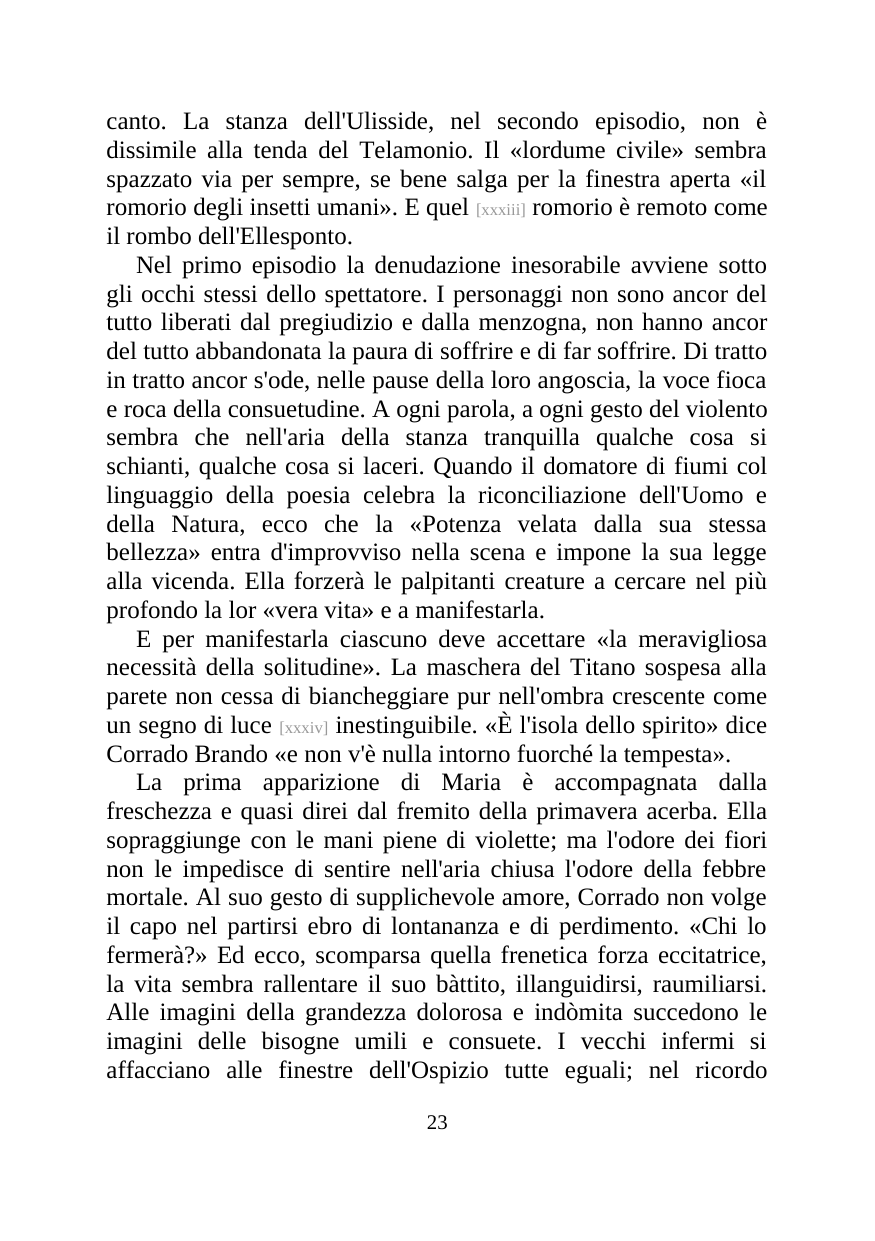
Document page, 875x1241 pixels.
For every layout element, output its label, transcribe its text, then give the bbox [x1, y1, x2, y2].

text canto. La stanza dell'Ulisside, nel secondo episodio, non è dissimile alla tenda del Telamonio. Il «lordume civile» sembra spazzato via per sempre, se bene salga per la finestra aperta «il romorio degli insetti umani». E quel [xxxiii] romorio è remoto come il rombo dell'Ellesponto. [106, 106, 768, 250]
text La prima apparizione di Maria è accompagnata dalla freschezza e quasi direi dal fremito della primavera acerba. Ella sopraggiunge con le mani piene di violette; ma l'odore dei fiori non le impedisce di sentire nell'aria chiusa l'odore della febbre mortale. Al suo gesto di supplichevole amore, Corrado non volge il capo nel partirsi ebro di lontananza e di perdimento. «Chi lo fermerà?» Ed ecco, scomparsa quella frenetica forza eccitatrice, la vita sembra rallentare il suo bàttito, illanguidirsi, raumiliarsi. Alle imagini della grandezza dolorosa e indòmita succedono le imagini delle bisogne umili e consuete. I vecchi infermi si affacciano alle finestre dell'Ospizio tutte eguali; nel ricordo [106, 767, 768, 1084]
text E per manifestarla ciascuno deve accettare «la meravigliosa necessità della solitudine». La maschera del Titano sospesa alla parete non cessa di biancheggiare pur nell'ombra crescente come un segno di luce [xxxiv] inestinguibile. «È l'isola dello spirito» dice Corrado Brando «e non v'è nulla intorno fuorché la tempesta». [106, 624, 768, 767]
text Nel primo episodio la denudazione inesorabile avviene sotto gli occhi stessi dello spettatore. I personaggi non sono ancor del tutto liberati dal pregiudizio e dalla menzogna, non hanno ancor del tutto abbandonata la paura di soffrire e di far soffrire. Di tratto in tratto ancor s'ode, nelle pause della loro angoscia, la voce fioca e roca della consuetudine. A ogni parola, a ogni gesto del violento sembra che nell'aria della stanza tranquilla qualche cosa si schianti, qualche cosa si laceri. Quando il domatore di fiumi col linguaggio della poesia celebra la riconciliazione dell'Uomo e della Natura, ecco che la «Potenza velata dalla sua stessa bellezza» entra d'improvviso nella scena e impone la sua legge alla vicenda. Ella forzerà le palpitanti creature a cercare nel più profondo la lor «vera vita» e a manifestarla. [106, 250, 768, 624]
